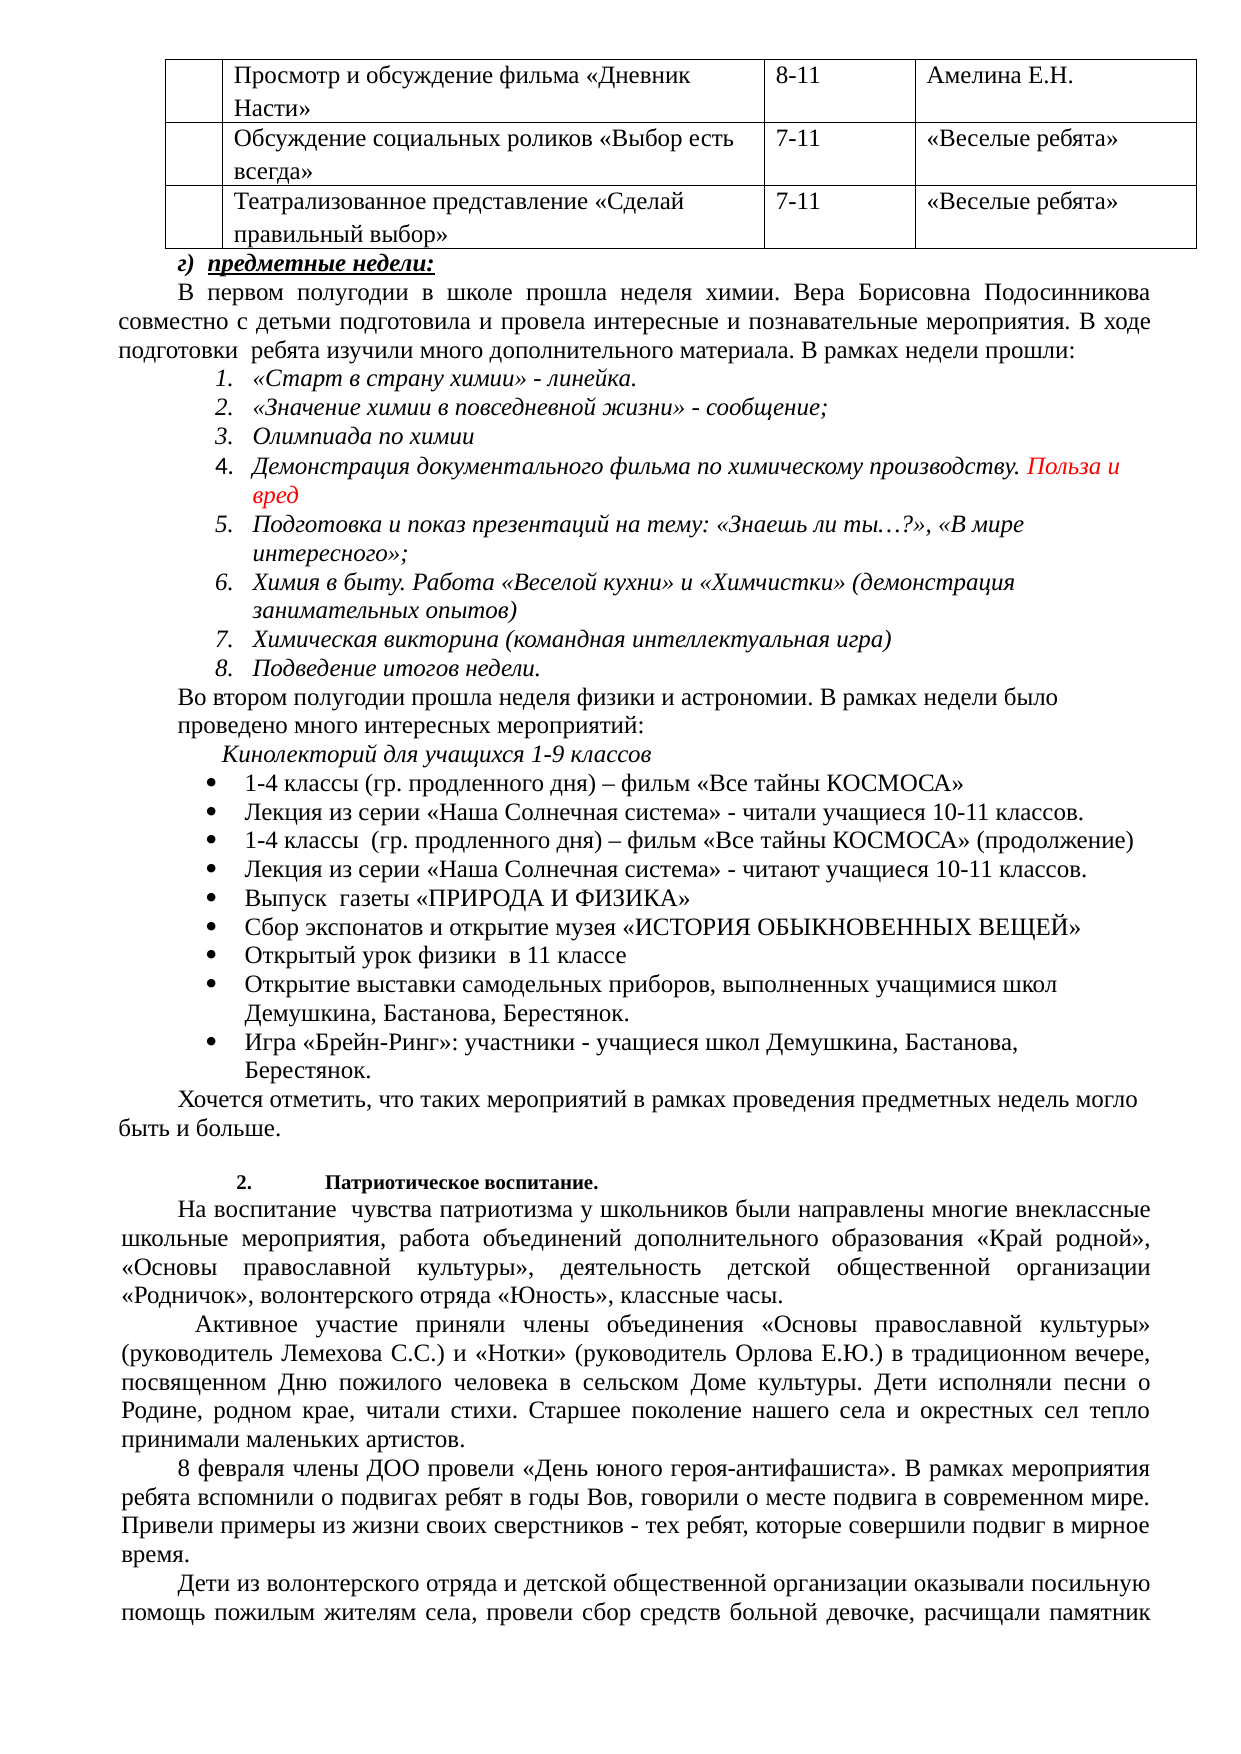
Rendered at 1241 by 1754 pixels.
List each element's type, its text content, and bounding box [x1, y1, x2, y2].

text На воспитание чувства патриотизма у школьников были направлены многие внеклассные школьные мероприятия, работа объединений дополнительного образования «Край родной», «Основы православной культуры», деятельность детской общественной организации «Родничок», волонтерского отряда «Юность», классные часы. [121, 1194, 1152, 1309]
list «Старт в страну химии» - линейка. [215, 363, 1152, 392]
list Олимпиада по химии [215, 421, 1152, 450]
table_cell 7-11 [765, 123, 915, 185]
text В первом полугодии в школе прошла неделя химии. Вера Борисовна Подосинникова совместно с детьми подготовила и провела интересные и познавательные мероприятия. В ходе подготовки ребята изучили много дополнительного материала. В рамках недели прошли: [118, 277, 1152, 363]
list Химическая викторина (командная интеллектуальная игра) [215, 624, 1152, 653]
table_cell «Веселые ребята» [916, 186, 1196, 247]
text Хочется отметить, что таких мероприятий в рамках проведения предметных недель могло быть и больше. [118, 1084, 1152, 1142]
list Лекция из серии «Наша Солнечная система» - читают учащиеся 10-11 классов. [207, 854, 1152, 883]
text Кинолекторий для учащихся 1-9 классов [177, 739, 1152, 768]
list Демонстрация документального фильма по химическому производству. Польза и вред [215, 450, 1152, 509]
text Дети из волонтерского отряда и детской общественной организации оказывали посильную помощь пожилым жителям села, провели сбор средств больной девочке, расчищали памятник [121, 1568, 1152, 1626]
text г) предметные недели: [177, 249, 1152, 277]
list Патриотическое воспитание. [177, 1170, 1152, 1194]
table_cell Просмотр и обсуждение фильма «Дневник Насти» [223, 60, 764, 122]
list Лекция из серии «Наша Солнечная система» - читали учащиеся 10-11 классов. [207, 797, 1152, 825]
table_cell 7-11 [765, 186, 915, 247]
table_cell [166, 123, 222, 185]
list Подведение итогов недели. [215, 653, 1152, 682]
list «Значение химии в повседневной жизни» - сообщение; [215, 392, 1152, 421]
list Сбор экспонатов и открытие музея «ИСТОРИЯ ОБЫКНОВЕННЫХ ВЕЩЕЙ» [207, 912, 1152, 940]
list Открытие выставки самодельных приборов, выполненных учащимися школ Демушкина, Бастанова, Берестянок. [207, 969, 1152, 1027]
table_cell Обсуждение социальных роликов «Выбор есть всегда» [223, 123, 764, 185]
list Игра «Брейн-Ринг»: участники - учащиеся школ Демушкина, Бастанова, Берестянок. [207, 1027, 1152, 1084]
table_cell «Веселые ребята» [916, 123, 1196, 185]
table_cell [166, 60, 222, 122]
text Во втором полугодии прошла неделя физики и астрономии. В рамках недели было проведено много интересных мероприятий: [177, 682, 1152, 739]
list 1-4 классы (гр. продленного дня) – фильм «Все тайны КОСМОСА» (продолжение) [207, 825, 1152, 854]
list 1-4 классы (гр. продленного дня) – фильм «Все тайны КОСМОСА» [207, 768, 1152, 797]
text 8 февраля члены ДОО провели «День юного героя-антифашиста». В рамках мероприятия ребята вспомнили о подвигах ребят в годы Вов, говорили о месте подвига в современном мире. Привели примеры из жизни своих сверстников - тех ребят, которые совершили подвиг в мирное время. [121, 1453, 1152, 1568]
list Выпуск газеты «ПРИРОДА И ФИЗИКА» [207, 883, 1152, 912]
list Подготовка и показ презентаций на тему: «Знаешь ли ты…?», «В мире интересного»; [215, 509, 1152, 567]
table_cell Театрализованное представление «Сделай правильный выбор» [223, 186, 764, 247]
table_cell 8-11 [765, 60, 915, 122]
list Химия в быту. Работа «Веселой кухни» и «Химчистки» (демонстрация занимательных опытов) [215, 567, 1152, 624]
table_cell [166, 186, 222, 247]
list Открытый урок физики в 11 классе [207, 940, 1152, 969]
text Активное участие приняли члены объединения «Основы православной культуры» (руководитель Лемехова С.С.) и «Нотки» (руководитель Орлова Е.Ю.) в традиционном вечере, посвященном Дню пожилого человека в сельском Доме культуры. Дети исполняли песни о Родине, родном крае, читали стихи. Старшее поколение нашего села и окрестных сел тепло принимали маленьких артистов. [121, 1309, 1152, 1453]
table_cell Амелина Е.Н. [916, 60, 1196, 122]
